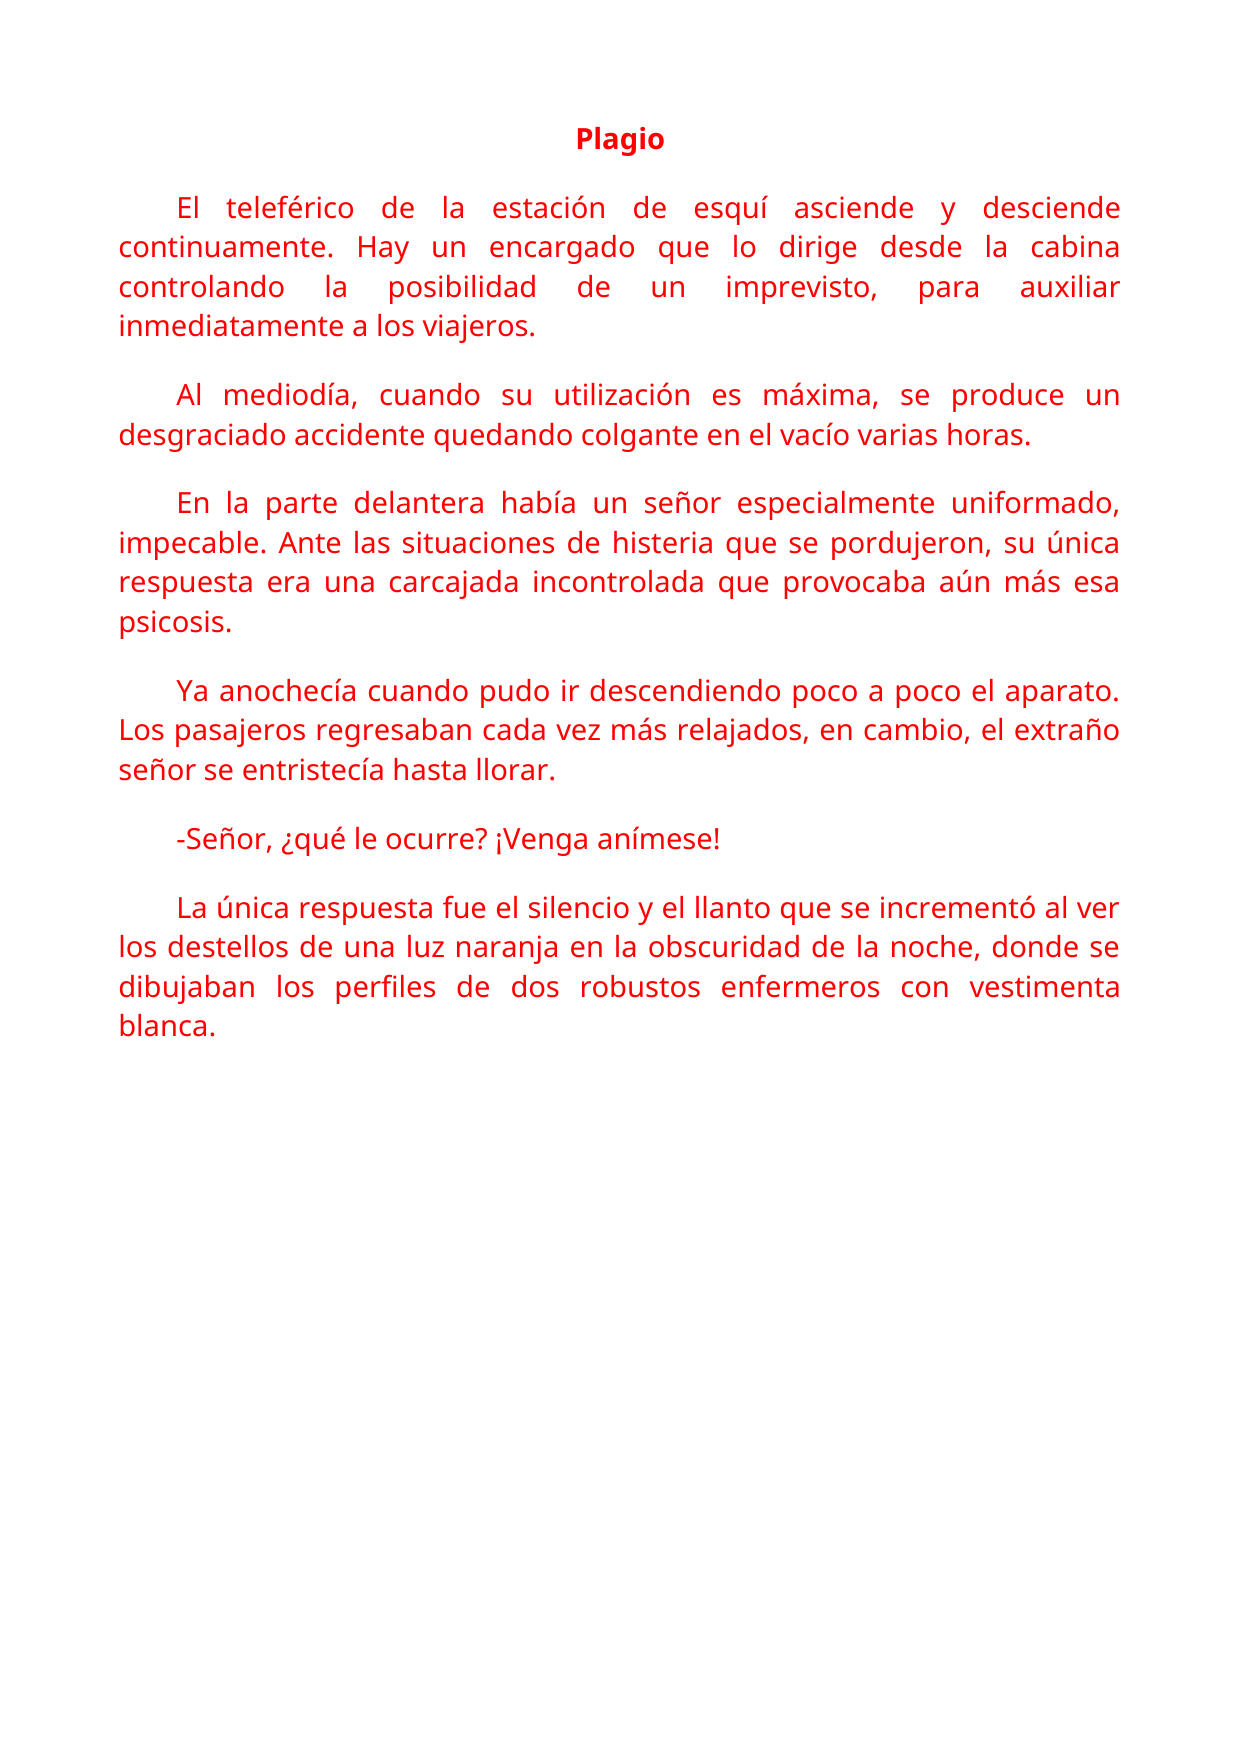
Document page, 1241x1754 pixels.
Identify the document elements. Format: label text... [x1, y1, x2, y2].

text Plagio [118, 118, 1122, 158]
text La única respuesta fue el silencio y el llanto que se incrementó al ver los destellos de una luz naranja en la obscuridad de la noche, donde se dibujaban los perfiles de dos robustos enfermeros con vestimenta blanca. [118, 887, 1122, 1045]
text Ya anochecía cuando pudo ir descendiendo poco a poco el aparato. Los pasajeros regresaban cada vez más relajados, en cambio, el extraño señor se entristecía hasta llorar. [118, 670, 1122, 789]
text En la parte delantera había un señor especialmente uniformado, impecable. Ante las situaciones de histeria que se pordujeron, su única respuesta era una carcajada incontrolada que provocaba aún más esa psicosis. [118, 483, 1122, 641]
text -Señor, ¿qué le ocurre? ¡Venga anímese! [118, 818, 1122, 858]
text Al mediodía, cuando su utilización es máxima, se produce un desgraciado accidente quedando colgante en el vacío varias horas. [118, 374, 1122, 453]
text El teleférico de la estación de esquí asciende y desciende continuamente. Hay un encargado que lo dirige desde la cabina controlando la posibilidad de un imprevisto, para auxiliar inmediatamente a los viajeros. [118, 187, 1122, 345]
